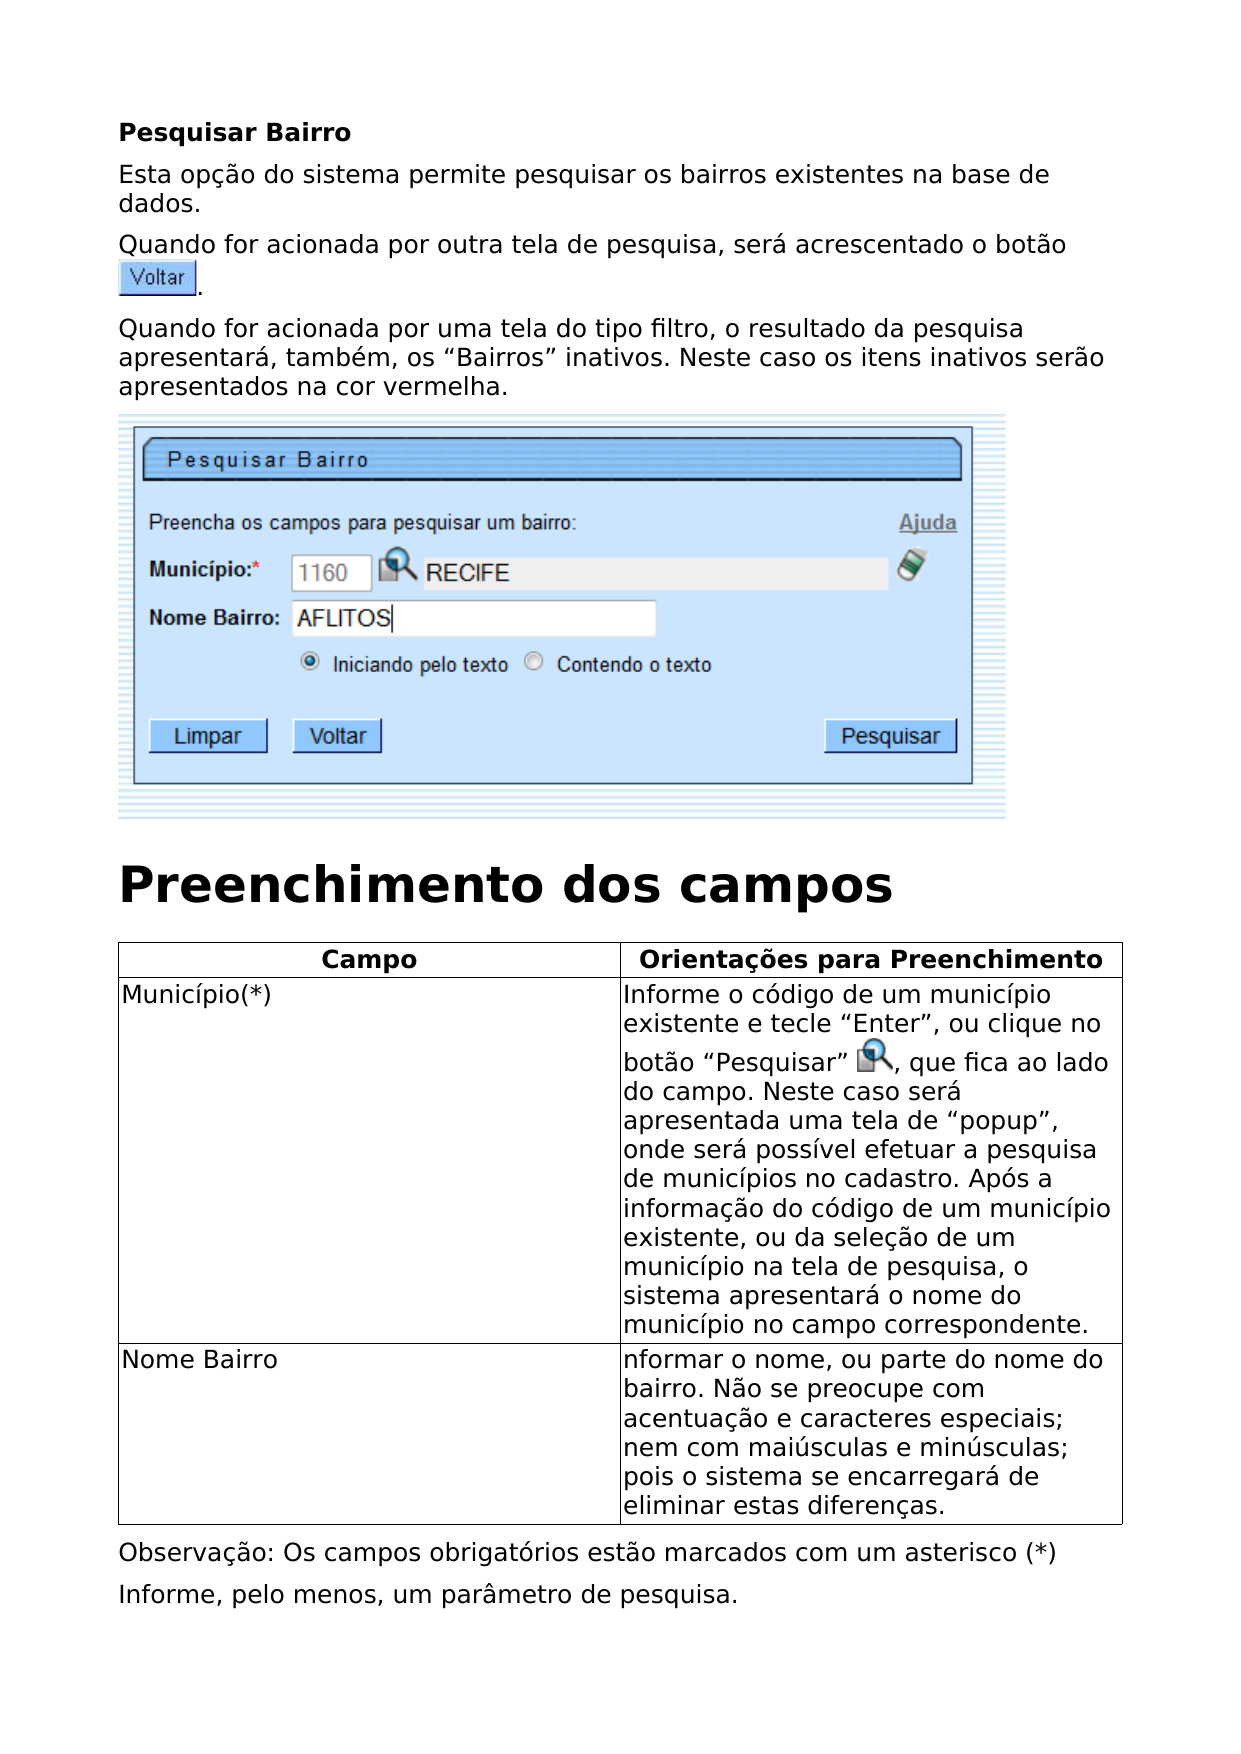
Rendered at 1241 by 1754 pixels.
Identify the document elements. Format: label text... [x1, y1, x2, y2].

text Observação: Os campos obrigatórios estão marcados com um asterisco (*) [118, 1538, 1122, 1567]
text Esta opção do sistema permite pesquisar os bairros existentes na base de dados. [118, 160, 1122, 218]
table_header Orientações para Preenchimento [621, 943, 1122, 977]
text Pesquisar Bairro [118, 118, 1122, 147]
table_cell Informe o código de um município existente e tecle “Enter”, ou clique no botão “Pesquisar” , que fica ao lado do campo. Neste caso será apresentada uma tela de “popup”, onde será possível efetuar a pesquisa de municípios no cadastro. Após a informação do código de um município existente, ou da seleção de um município na tela de pesquisa, o sistema apresentará o nome do município no campo correspondente. [621, 978, 1122, 1342]
picture [118, 259, 197, 296]
picture [857, 1038, 893, 1072]
table_cell Município(*) [119, 978, 620, 1342]
table_header Campo [119, 943, 620, 977]
subtitle Preenchimento dos campos [118, 856, 1122, 914]
table_cell nformar o nome, ou parte do nome do bairro. Não se preocupe com acentuação e caracteres especiais; nem com maiúsculas e minúsculas; pois o sistema se encarregará de eliminar estas diferenças. [621, 1344, 1122, 1523]
text Informe, pelo menos, um parâmetro de pesquisa. [118, 1580, 1122, 1609]
text Quando for acionada por outra tela de pesquisa, será acrescentado o botão . [118, 231, 1122, 302]
table_cell Nome Bairro [119, 1344, 620, 1523]
text Quando for acionada por uma tela do tipo filtro, o resultado da pesquisa apresentará, também, os “Bairros” inativos. Neste caso os itens inativos serão apresentados na cor vermelha. [118, 314, 1122, 402]
picture [118, 414, 1006, 819]
